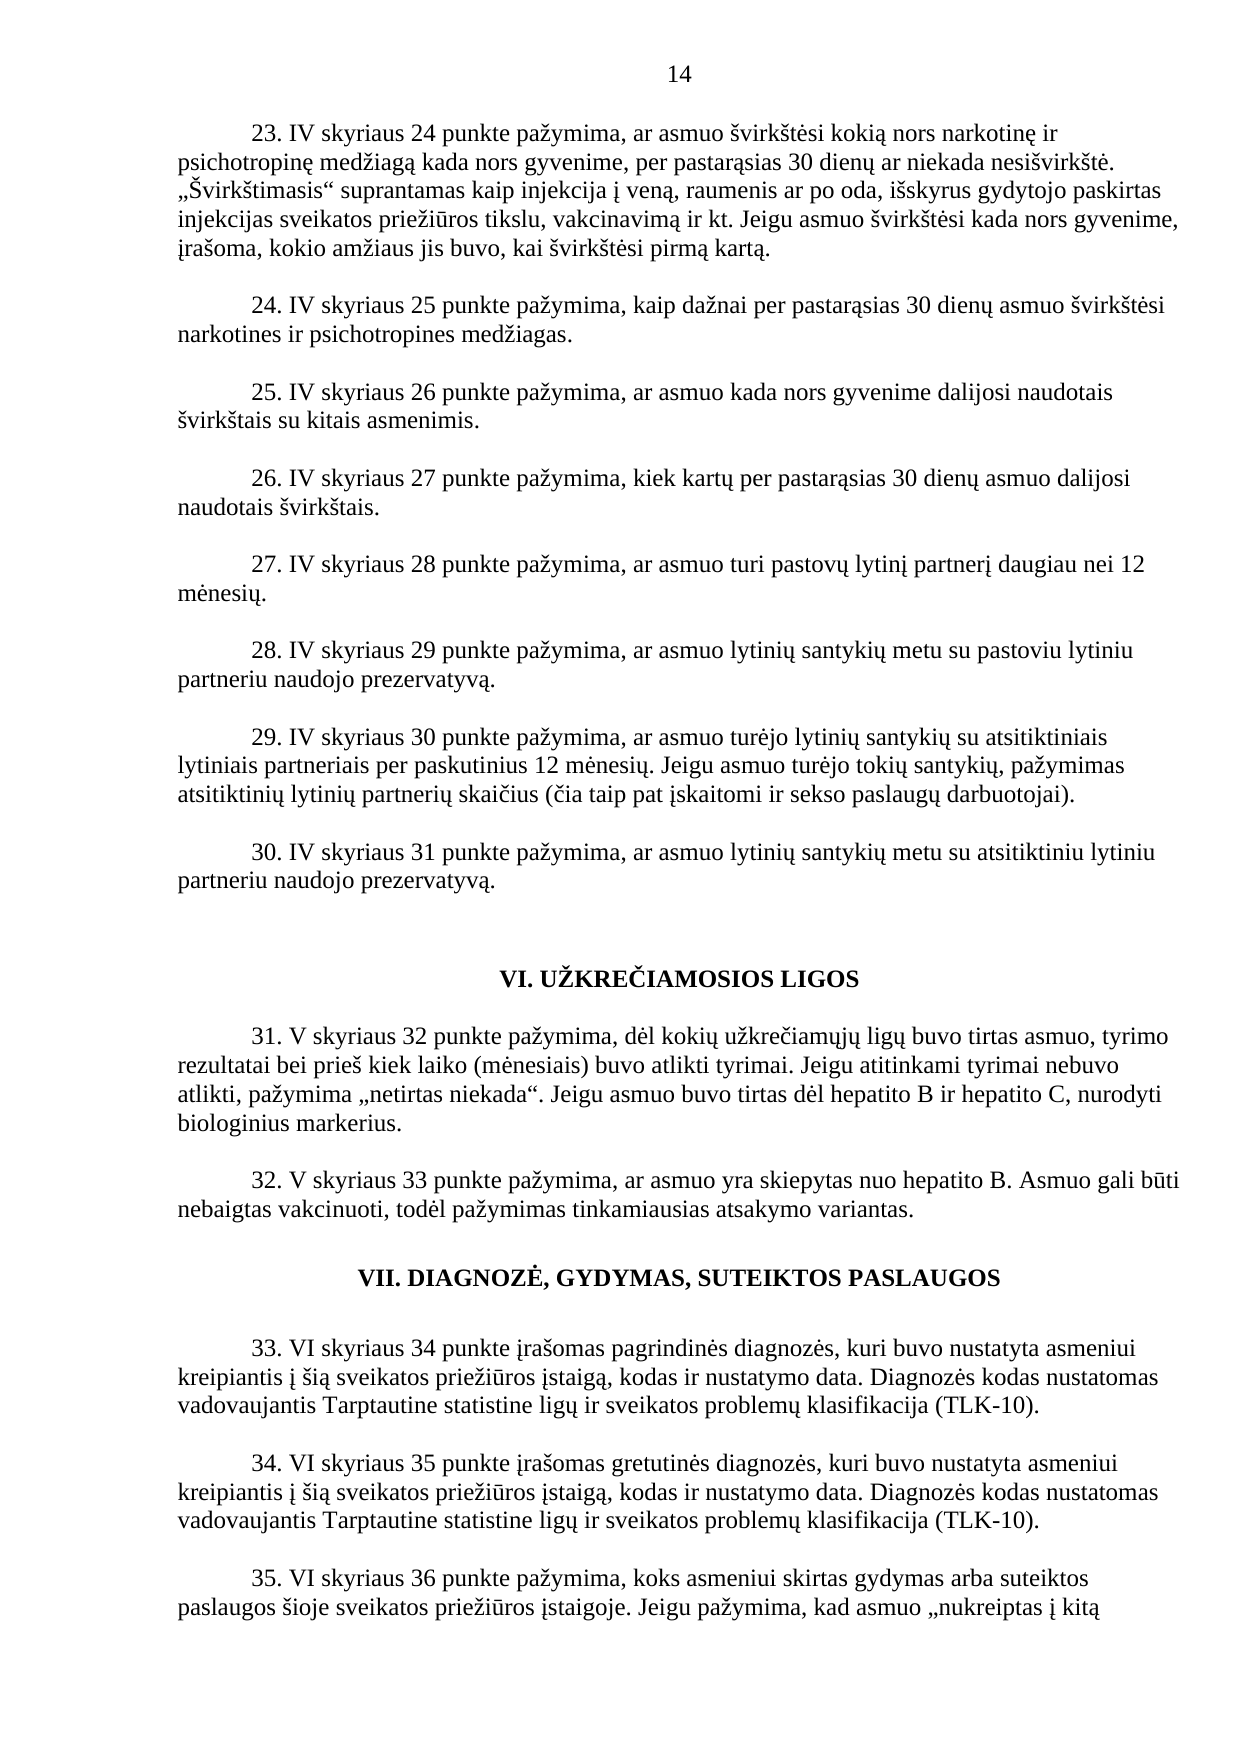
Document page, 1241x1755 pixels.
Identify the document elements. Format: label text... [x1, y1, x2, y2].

text 32. V skyriaus 33 punkte pažymima, ar asmuo yra skiepytas nuo hepatito B. Asmuo gali būti nebaigtas vakcinuoti, todėl pažymimas tinkamiausias atsakymo variantas. [177, 1165, 1181, 1223]
text VI. Užkrečiamosios ligos [177, 964, 1181, 993]
text 23. IV skyriaus 24 punkte pažymima, ar asmuo švirkštėsi kokią nors narkotinę ir psichotropinę medžiagą kada nors gyvenime, per pastarąsias 30 dienų ar niekada nesišvirkštė. „Švirkštimasis“ suprantamas kaip injekcija į veną, raumenis ar po oda, išskyrus gydytojo paskirtas injekcijas sveikatos priežiūros tikslu, vakcinavimą ir kt. Jeigu asmuo švirkštėsi kada nors gyvenime, įrašoma, kokio amžiaus jis buvo, kai švirkštėsi pirmą kartą. [177, 118, 1181, 262]
text 31. V skyriaus 32 punkte pažymima, dėl kokių užkrečiamųjų ligų buvo tirtas asmuo, tyrimo rezultatai bei prieš kiek laiko (mėnesiais) buvo atlikti tyrimai. Jeigu atitinkami tyrimai nebuvo atlikti, pažymima „netirtas niekada“. Jeigu asmuo buvo tirtas dėl hepatito B ir hepatito C, nurodyti biologinius markerius. [177, 1021, 1181, 1136]
text 24. IV skyriaus 25 punkte pažymima, kaip dažnai per pastarąsias 30 dienų asmuo švirkštėsi narkotines ir psichotropines medžiagas. [177, 291, 1181, 348]
text 27. IV skyriaus 28 punkte pažymima, ar asmuo turi pastovų lytinį partnerį daugiau nei 12 mėnesių. [177, 549, 1181, 607]
text 29. IV skyriaus 30 punkte pažymima, ar asmuo turėjo lytinių santykių su atsitiktiniais lytiniais partneriais per paskutinius 12 mėnesių. Jeigu asmuo turėjo tokių santykių, pažymimas atsitiktinių lytinių partnerių skaičius (čia taip pat įskaitomi ir sekso paslaugų darbuotojai). [177, 722, 1181, 808]
text 25. IV skyriaus 26 punkte pažymima, ar asmuo kada nors gyvenime dalijosi naudotais švirkštais su kitais asmenimis. [177, 377, 1181, 434]
text 26. IV skyriaus 27 punkte pažymima, kiek kartų per pastarąsias 30 dienų asmuo dalijosi naudotais švirkštais. [177, 463, 1181, 521]
text 28. IV skyriaus 29 punkte pažymima, ar asmuo lytinių santykių metu su pastoviu lytiniu partneriu naudojo prezervatyvą. [177, 636, 1181, 693]
text VII. Diagnozė, gydymas, SUTEIKTOS PASLAUGOS [177, 1263, 1181, 1292]
text 30. IV skyriaus 31 punkte pažymima, ar asmuo lytinių santykių metu su atsitiktiniu lytiniu partneriu naudojo prezervatyvą. [177, 837, 1181, 894]
text 35. VI skyriaus 36 punkte pažymima, koks asmeniui skirtas gydymas arba suteiktos paslaugos šioje sveikatos priežiūros įstaigoje. Jeigu pažymima, kad asmuo „nukreiptas į kitą [177, 1563, 1181, 1620]
text 34. VI skyriaus 35 punkte įrašomas gretutinės diagnozės, kuri buvo nustatyta asmeniui kreipiantis į šią sveikatos priežiūros įstaigą, kodas ir nustatymo data. Diagnozės kodas nustatomas vadovaujantis Tarptautine statistine ligų ir sveikatos problemų klasifikacija (TLK-10). [177, 1448, 1181, 1534]
text 33. VI skyriaus 34 punkte įrašomas pagrindinės diagnozės, kuri buvo nustatyta asmeniui kreipiantis į šią sveikatos priežiūros įstaigą, kodas ir nustatymo data. Diagnozės kodas nustatomas vadovaujantis Tarptautine statistine ligų ir sveikatos problemų klasifikacija (TLK-10). [177, 1333, 1181, 1419]
